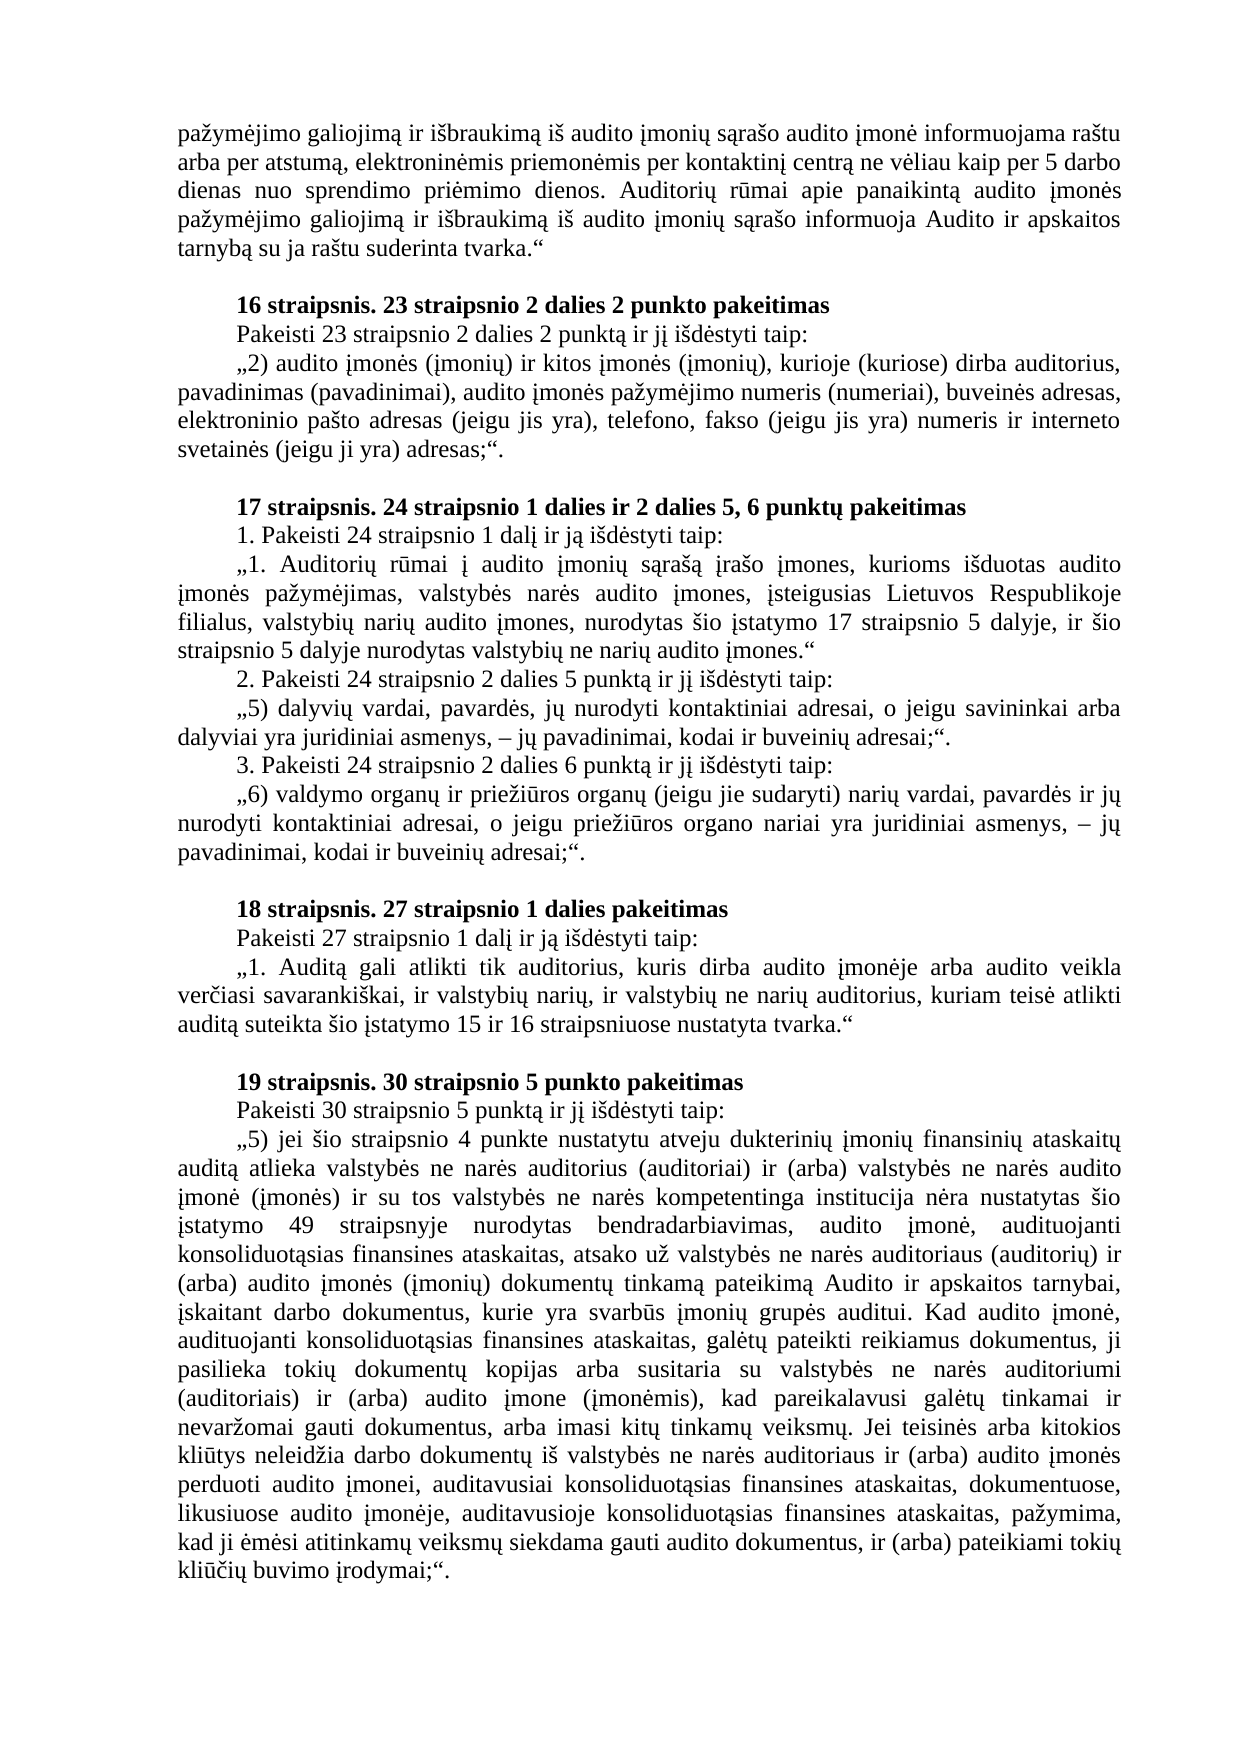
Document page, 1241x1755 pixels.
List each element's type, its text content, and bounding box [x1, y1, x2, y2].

text „1. Auditorių rūmai į audito įmonių sąrašą įrašo įmones, kurioms išduotas audito įmonės pažymėjimas, valstybės narės audito įmones, įsteigusias Lietuvos Respublikoje filialus, valstybių narių audito įmones, nurodytas šio įstatymo 17 straipsnio 5 dalyje, ir šio straipsnio 5 dalyje nurodytas valstybių ne narių audito įmones.“ [177, 549, 1122, 664]
text „1. Auditą gali atlikti tik auditorius, kuris dirba audito įmonėje arba audito veikla verčiasi savarankiškai, ir valstybių narių, ir valstybių ne narių auditorius, kuriam teisė atlikti auditą suteikta šio įstatymo 15 ir 16 straipsniuose nustatyta tvarka.“ [177, 952, 1122, 1038]
text „2) audito įmonės (įmonių) ir kitos įmonės (įmonių), kurioje (kuriose) dirba auditorius, pavadinimas (pavadinimai), audito įmonės pažymėjimo numeris (numeriai), buveinės adresas, elektroninio pašto adresas (jeigu jis yra), telefono, fakso (jeigu jis yra) numeris ir interneto svetainės (jeigu ji yra) adresas;“. [177, 348, 1122, 463]
text Pakeisti 23 straipsnio 2 dalies 2 punktą ir jį išdėstyti taip: [177, 319, 1122, 348]
text 18 straipsnis. 27 straipsnio 1 dalies pakeitimas [177, 894, 1122, 923]
text 3. Pakeisti 24 straipsnio 2 dalies 6 punktą ir jį išdėstyti taip: [177, 751, 1122, 779]
text 17 straipsnis. 24 straipsnio 1 dalies ir 2 dalies 5, 6 punktų pakeitimas [177, 492, 1122, 521]
text 1. Pakeisti 24 straipsnio 1 dalį ir ją išdėstyti taip: [177, 521, 1122, 549]
text „5) jei šio straipsnio 4 punkte nustatytu atveju dukterinių įmonių finansinių ataskaitų auditą atlieka valstybės ne narės auditorius (auditoriai) ir (arba) valstybės ne narės audito įmonė (įmonės) ir su tos valstybės ne narės kompetentinga institucija nėra nustatytas šio įstatymo 49 straipsnyje nurodytas bendradarbiavimas, audito įmonė, audituojanti konsoliduotąsias finansines ataskaitas, atsako už valstybės ne narės auditoriaus (auditorių) ir (arba) audito įmonės (įmonių) dokumentų tinkamą pateikimą Audito ir apskaitos tarnybai, įskaitant darbo dokumentus, kurie yra svarbūs įmonių grupės auditui. Kad audito įmonė, audituojanti konsoliduotąsias finansines ataskaitas, galėtų pateikti reikiamus dokumentus, ji pasilieka tokių dokumentų kopijas arba susitaria su valstybės ne narės auditoriumi (auditoriais) ir (arba) audito įmone (įmonėmis), kad pareikalavusi galėtų tinkamai ir nevaržomai gauti dokumentus, arba imasi kitų tinkamų veiksmų. Jei teisinės arba kitokios kliūtys neleidžia darbo dokumentų iš valstybės ne narės auditoriaus ir (arba) audito įmonės perduoti audito įmonei, auditavusiai konsoliduotąsias finansines ataskaitas, dokumentuose, likusiuose audito įmonėje, auditavusioje konsoliduotąsias finansines ataskaitas, pažymima, kad ji ėmėsi atitinkamų veiksmų siekdama gauti audito dokumentus, ir (arba) pateikiami tokių kliūčių buvimo įrodymai;“. [177, 1124, 1122, 1584]
text 2. Pakeisti 24 straipsnio 2 dalies 5 punktą ir jį išdėstyti taip: [177, 664, 1122, 693]
text Pakeisti 27 straipsnio 1 dalį ir ją išdėstyti taip: [177, 923, 1122, 952]
text 19 straipsnis. 30 straipsnio 5 punkto pakeitimas [177, 1067, 1122, 1096]
text Pakeisti 30 straipsnio 5 punktą ir jį išdėstyti taip: [177, 1096, 1122, 1124]
text pažymėjimo galiojimą ir išbraukimą iš audito įmonių sąrašo audito įmonė informuojama raštu arba per atstumą, elektroninėmis priemonėmis per kontaktinį centrą ne vėliau kaip per 5 darbo dienas nuo sprendimo priėmimo dienos. Auditorių rūmai apie panaikintą audito įmonės pažymėjimo galiojimą ir išbraukimą iš audito įmonių sąrašo informuoja Audito ir apskaitos tarnybą su ja raštu suderinta tvarka.“ [177, 118, 1122, 262]
text „5) dalyvių vardai, pavardės, jų nurodyti kontaktiniai adresai, o jeigu savininkai arba dalyviai yra juridiniai asmenys, – jų pavadinimai, kodai ir buveinių adresai;“. [177, 693, 1122, 751]
text 16 straipsnis. 23 straipsnio 2 dalies 2 punkto pakeitimas [177, 291, 1122, 319]
text „6) valdymo organų ir priežiūros organų (jeigu jie sudaryti) narių vardai, pavardės ir jų nurodyti kontaktiniai adresai, o jeigu priežiūros organo nariai yra juridiniai asmenys, – jų pavadinimai, kodai ir buveinių adresai;“. [177, 779, 1122, 866]
